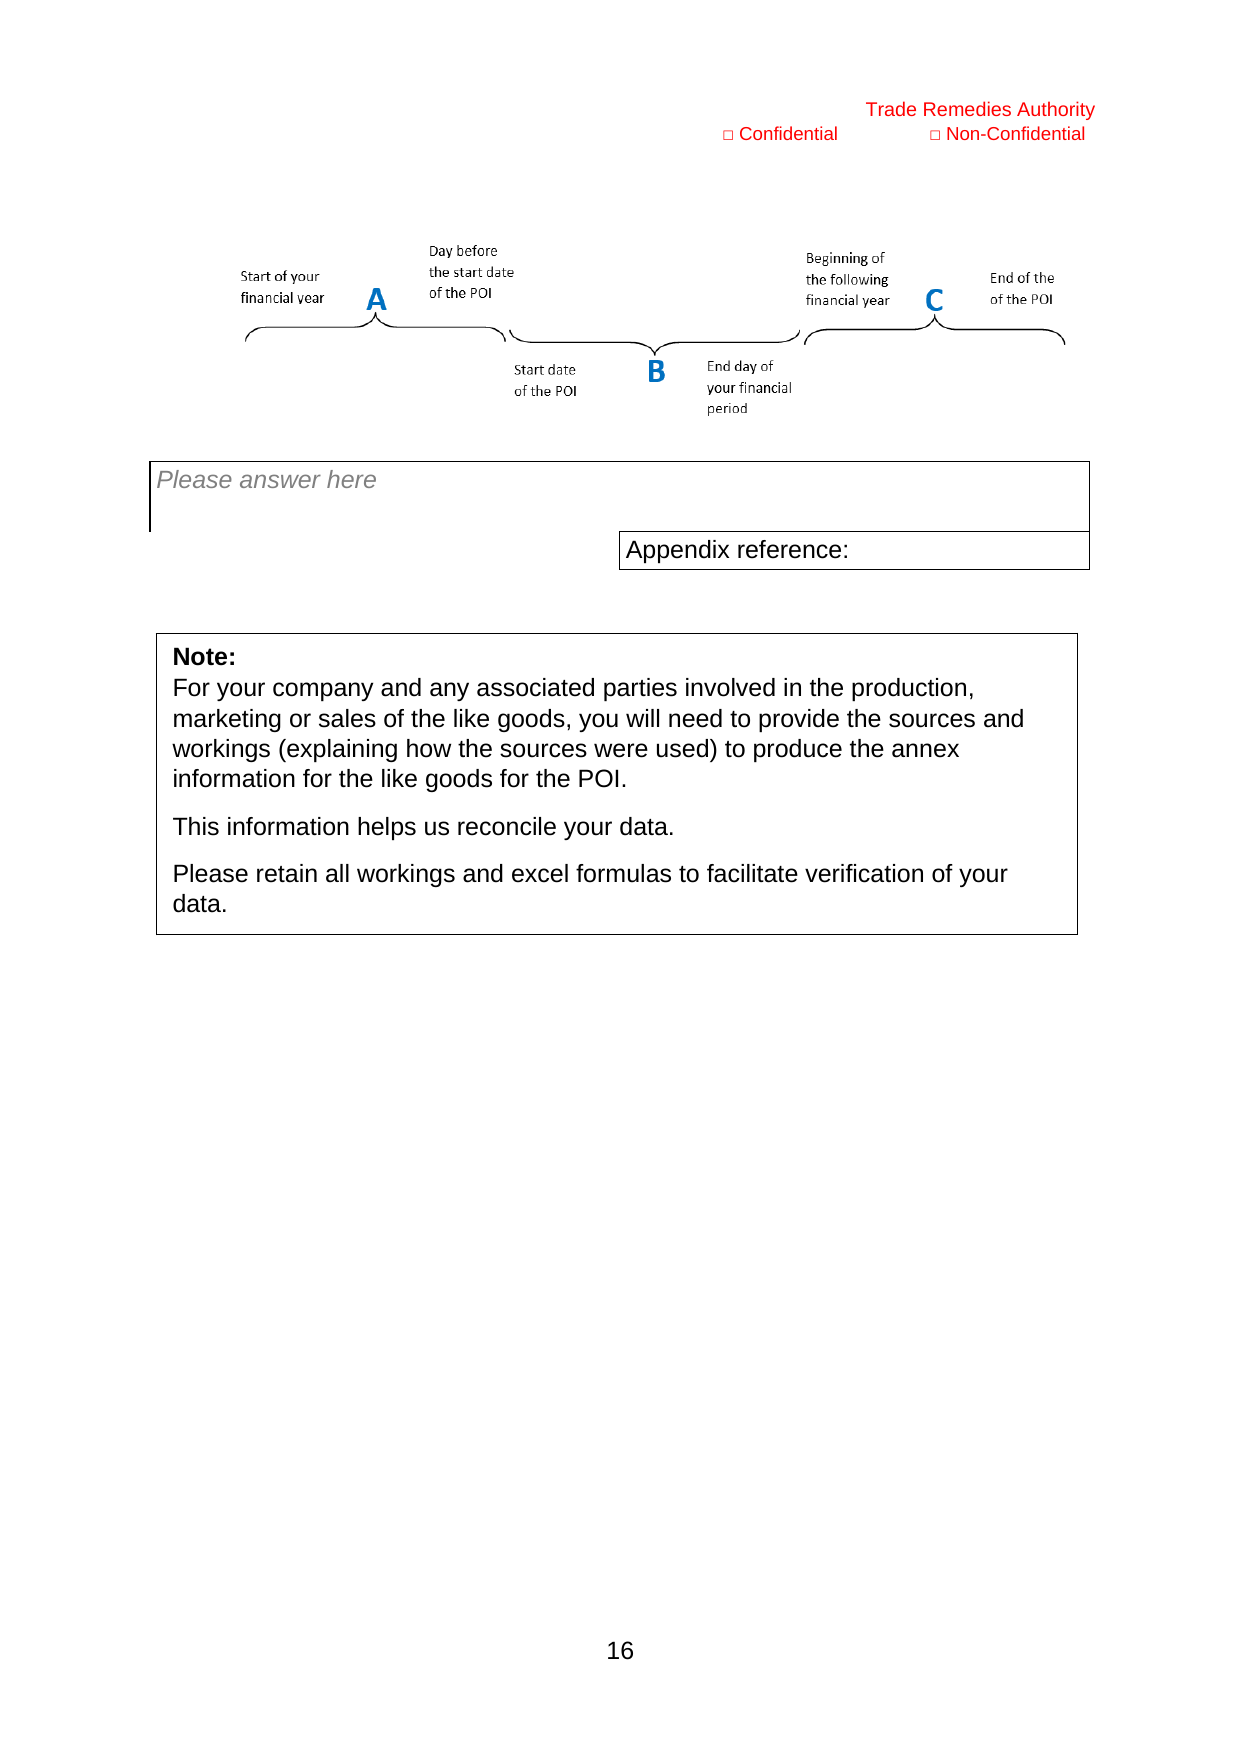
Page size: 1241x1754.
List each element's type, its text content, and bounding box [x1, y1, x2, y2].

table_cell Appendix reference: [620, 532, 1089, 569]
text Please retain all workings and excel formulas to facilitate verification of your data. [172, 859, 1062, 918]
table_header Please answer here [151, 462, 1089, 531]
text This information helps us reconcile your data. [172, 812, 1062, 840]
text Note: [172, 642, 1062, 670]
table_cell [150, 532, 619, 569]
text For your company and any associated parties involved in the production, marketing or sales of the like goods, you will need to provide the sources and workings (explaining how the sources were used) to produce the annex information for the like goods for the POI. [172, 673, 1062, 793]
